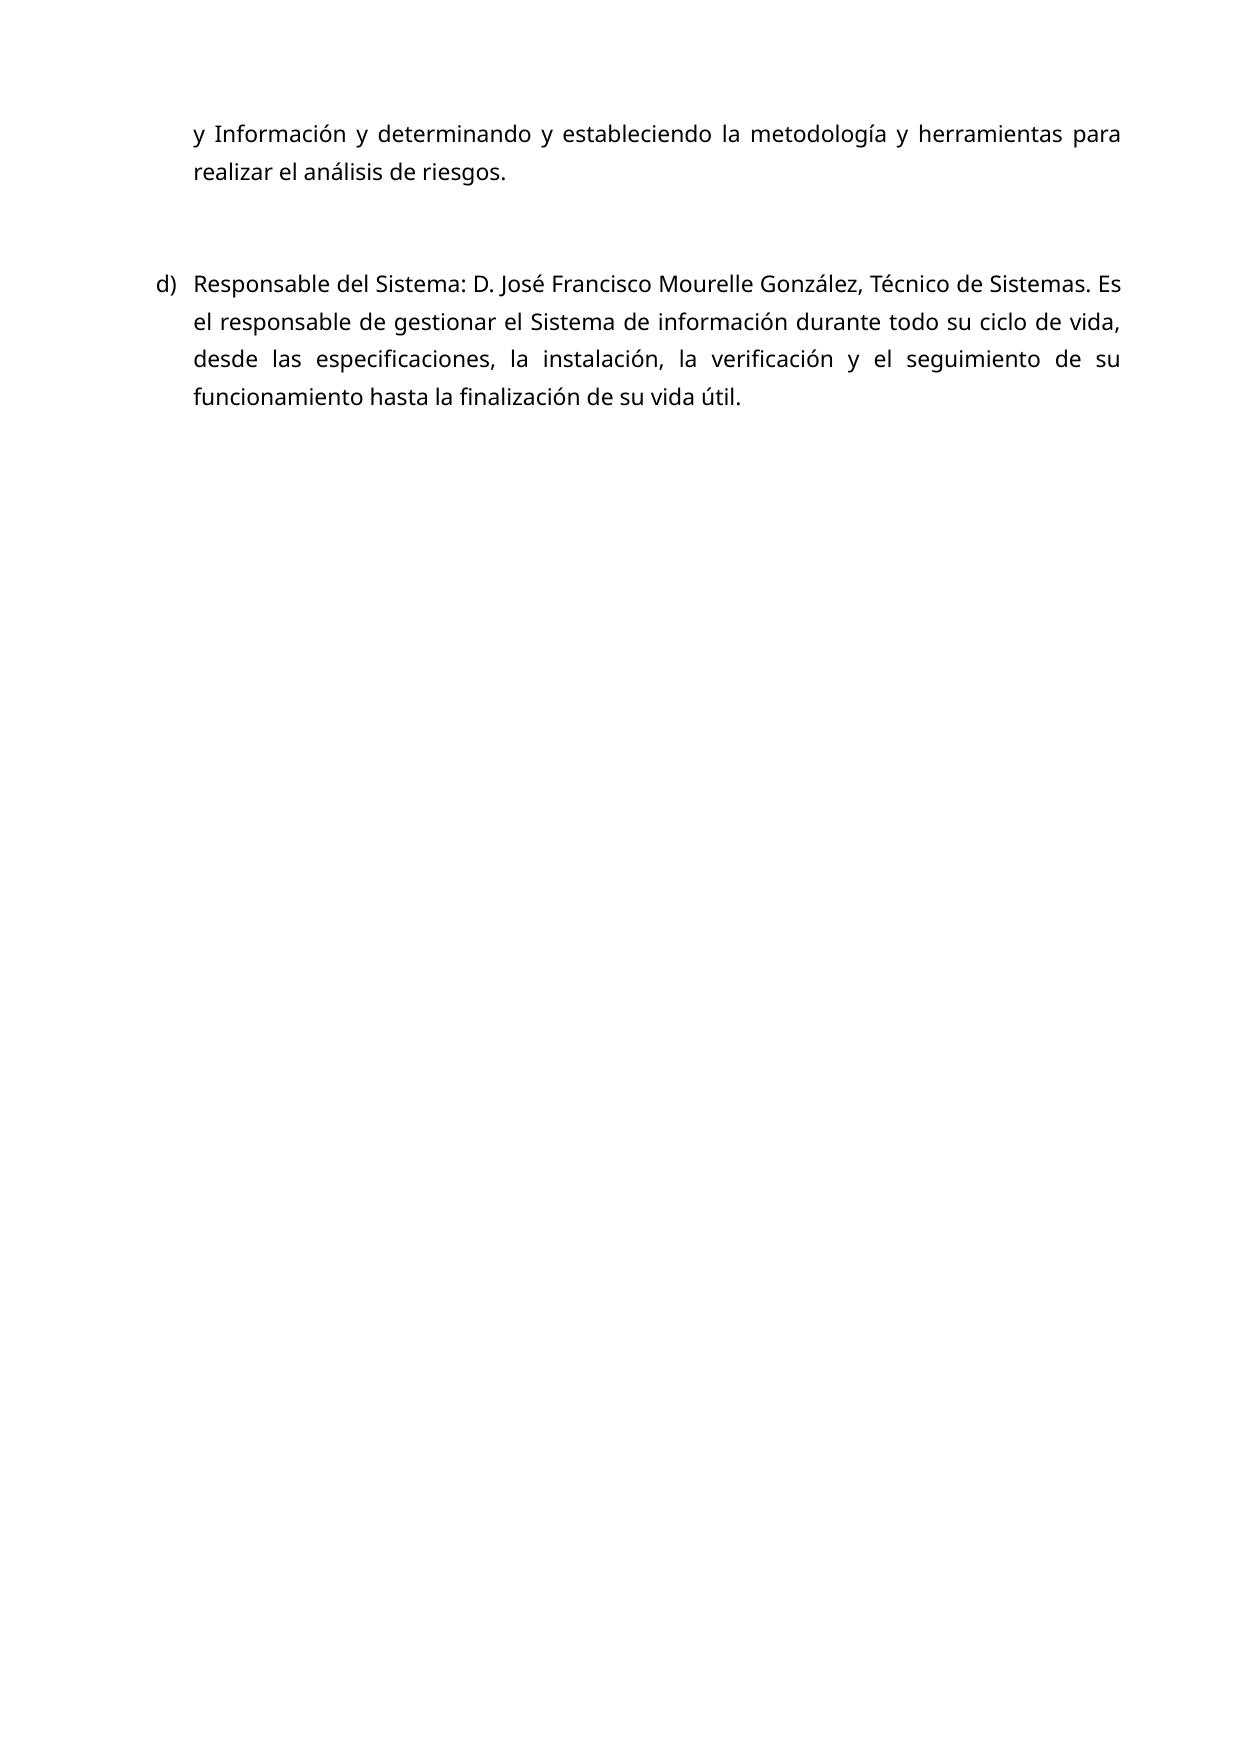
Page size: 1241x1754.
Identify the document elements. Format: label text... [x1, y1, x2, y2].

list y Información y determinando y estableciendo la metodología y herramientas para realizar el análisis de riesgos. [156, 118, 1122, 187]
list Responsable del Sistema: D. José Francisco Mourelle González, Técnico de Sistemas. Es el responsable de gestionar el Sistema de información durante todo su ciclo de vida, desde las especificaciones, la instalación, la verificación y el seguimiento de su funcionamiento hasta la finalización de su vida útil. [156, 268, 1122, 412]
